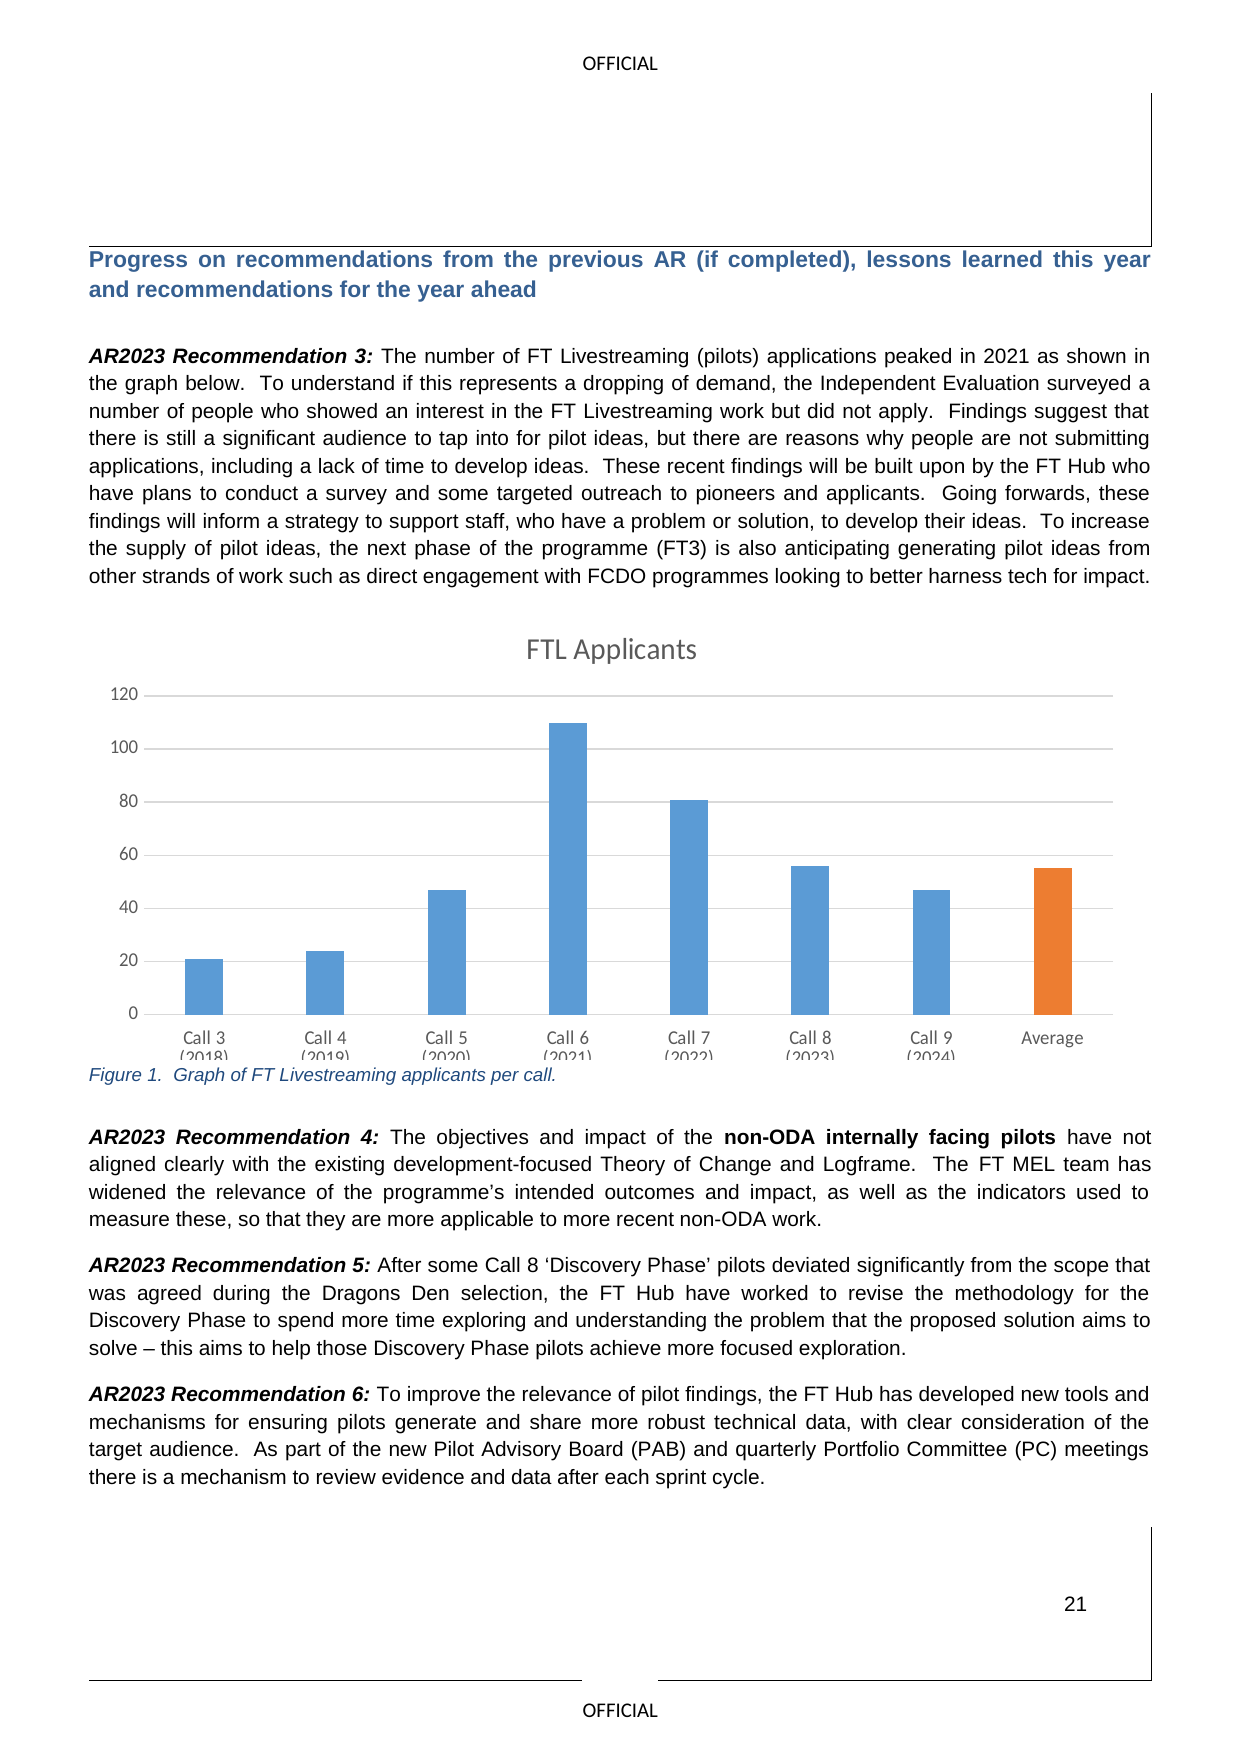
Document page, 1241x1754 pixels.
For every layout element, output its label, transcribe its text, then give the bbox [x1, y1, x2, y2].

subtitle Progress on recommendations from the previous AR (if completed), lessons learned this year and recommendations for the year ahead [89, 246, 1152, 302]
text AR2023 Recommendation 5: After some Call 8 ‘Discovery Phase’ pilots deviated significantly from the scope that was agreed during the Dragons Den selection, the FT Hub have worked to revise the methodology for the Discovery Phase to spend more time exploring and understanding the problem that the proposed solution aims to solve – this aims to help those Discovery Phase pilots achieve more focused exploration. [89, 1253, 1152, 1360]
text AR2023 Recommendation 6: To improve the relevance of pilot findings, the FT Hub has developed new tools and mechanisms for ensuring pilots generate and share more robust technical data, with clear consideration of the target audience. As part of the new Pilot Advisory Board (PAB) and quarterly Portfolio Committee (PC) meetings there is a mechanism to review evidence and data after each sprint cycle. [89, 1382, 1152, 1488]
text AR2023 Recommendation 4: The objectives and impact of the non-ODA internally facing pilots have not aligned clearly with the existing development-focused Theory of Change and Logframe. The FT MEL team has widened the relevance of the programme’s intended outcomes and impact, as well as the indicators used to measure these, so that they are more applicable to more recent non-ODA work. [89, 1124, 1152, 1231]
text Figure 1. Graph of FT Livestreaming applicants per call. [89, 1063, 1152, 1085]
text AR2023 Recommendation 3: The number of FT Livestreaming (pilots) applications peaked in 2021 as shown in the graph below. To understand if this represents a dropping of demand, the Independent Evaluation surveyed a number of people who showed an interest in the FT Livestreaming work but did not apply. Findings suggest that there is still a significant audience to tap into for pilot ideas, but there are reasons why people are not submitting applications, including a lack of time to develop ideas. These recent findings will be built upon by the FT Hub who have plans to conduct a survey and some targeted outreach to pioneers and applicants. Going forwards, these findings will inform a strategy to support staff, who have a problem or solution, to develop their ideas. To increase the supply of pilot ideas, the next phase of the programme (FT3) is also anticipating generating pilot ideas from other strands of work such as direct engagement with FCDO programmes looking to better harness tech for impact. [89, 344, 1152, 588]
